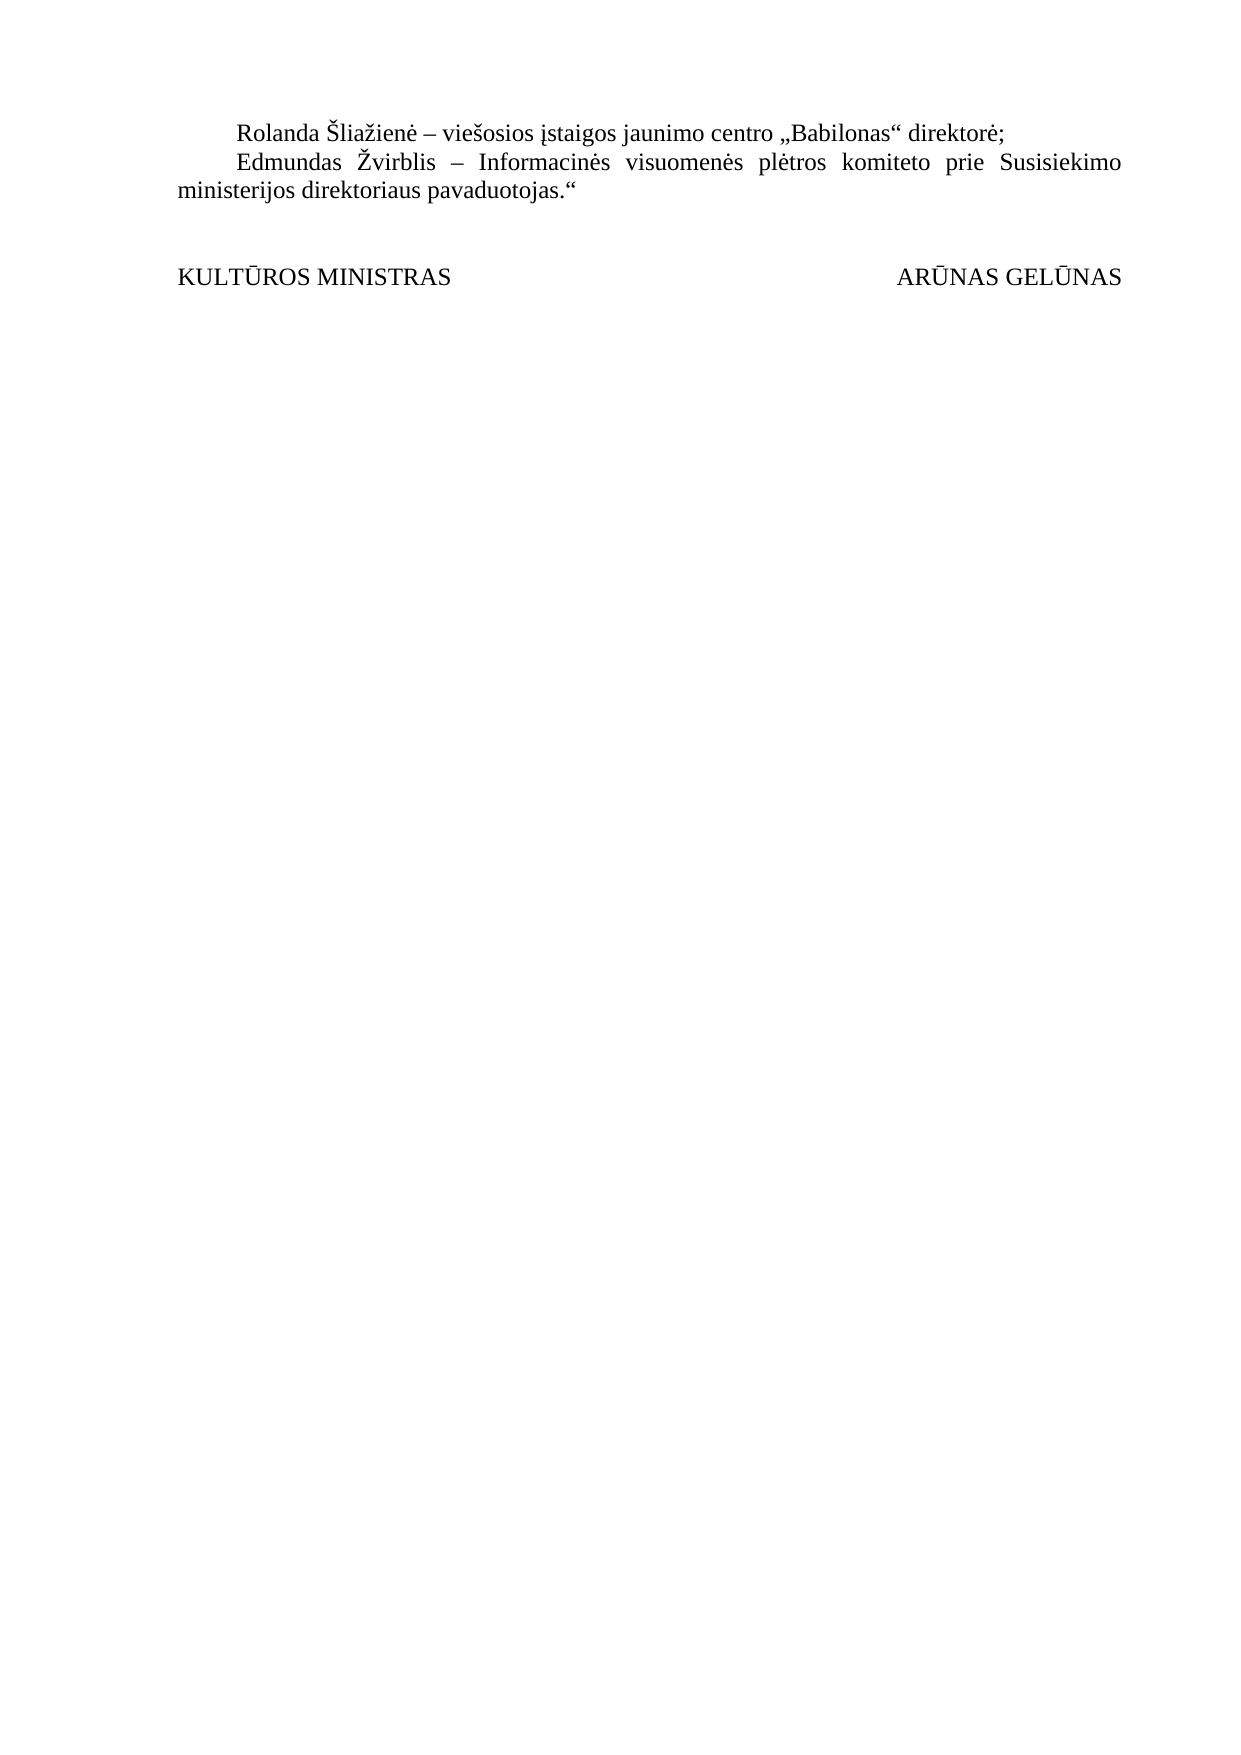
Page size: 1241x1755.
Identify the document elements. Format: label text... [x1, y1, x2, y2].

text Rolanda Šliažienė – viešosios įstaigos jaunimo centro „Babilonas“ direktorė; [177, 118, 1122, 147]
text Edmundas Žvirblis – Informacinės visuomenės plėtros komiteto prie Susisiekimo ministerijos direktoriaus pavaduotojas.“ [177, 147, 1122, 204]
text Kultūros ministras Arūnas Gelūnas [177, 262, 1122, 291]
